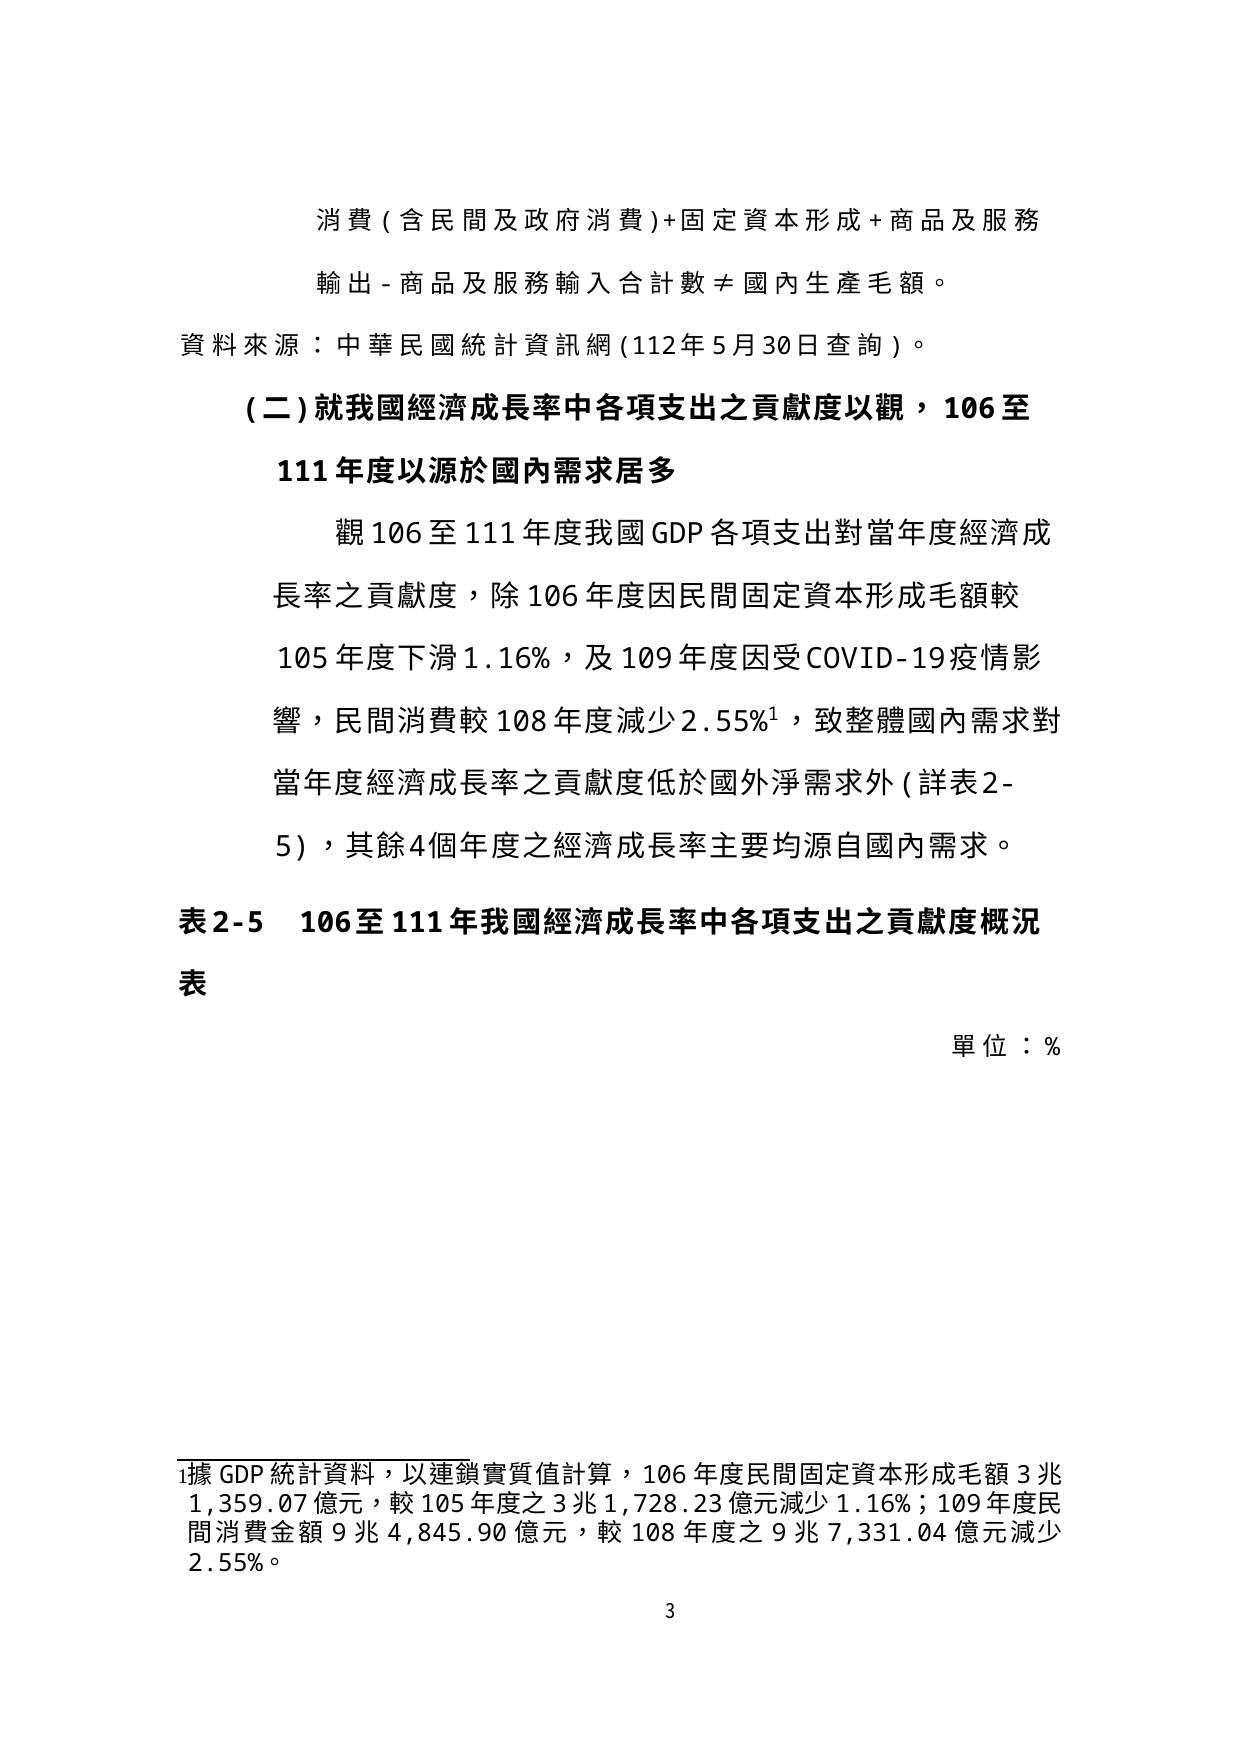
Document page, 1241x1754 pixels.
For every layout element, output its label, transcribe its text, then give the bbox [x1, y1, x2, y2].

text (二)就我國經濟成長率中各項支出之貢獻度以觀，106至111年度以源於國內需求居多 [236, 365, 1063, 490]
text 表2-5 106至111年我國經濟成長率中各項支出之貢獻度概況表 [177, 878, 1063, 1003]
text 單位：% [177, 1003, 1063, 1065]
text 觀106至111年度我國GDP各項支出對當年度經濟成長率之貢獻度，除106年度因民間固定資本形成毛額較105年度下滑1.16%，及109年度因受COVID-19疫情影響，民間消費較108年度減少2.55%，致整體國內需求對當年度經濟成長率之貢獻度低於國外淨需求外(詳表2-5)，其餘4個年度之經濟成長率主要均源自國內需求。 [266, 490, 1063, 865]
text 據GDP統計資料，以連鎖實質值計算，106年度民間固定資本形成毛額3兆1,359.07億元，較105年度之3兆1,728.23億元減少1.16%；109年度民間消費金額9兆4,845.90億元，較108年度之9兆7,331.04億元減少2.55%。 [177, 1460, 1063, 1577]
text 消費(含民間及政府消費)+固定資本形成+商品及服務輸出-商品及服務輸入合計數≠國內生產毛額。 [177, 177, 1063, 302]
text 資料來源：中華民國統計資訊網(112年5月30日查詢)。 [177, 302, 1063, 365]
